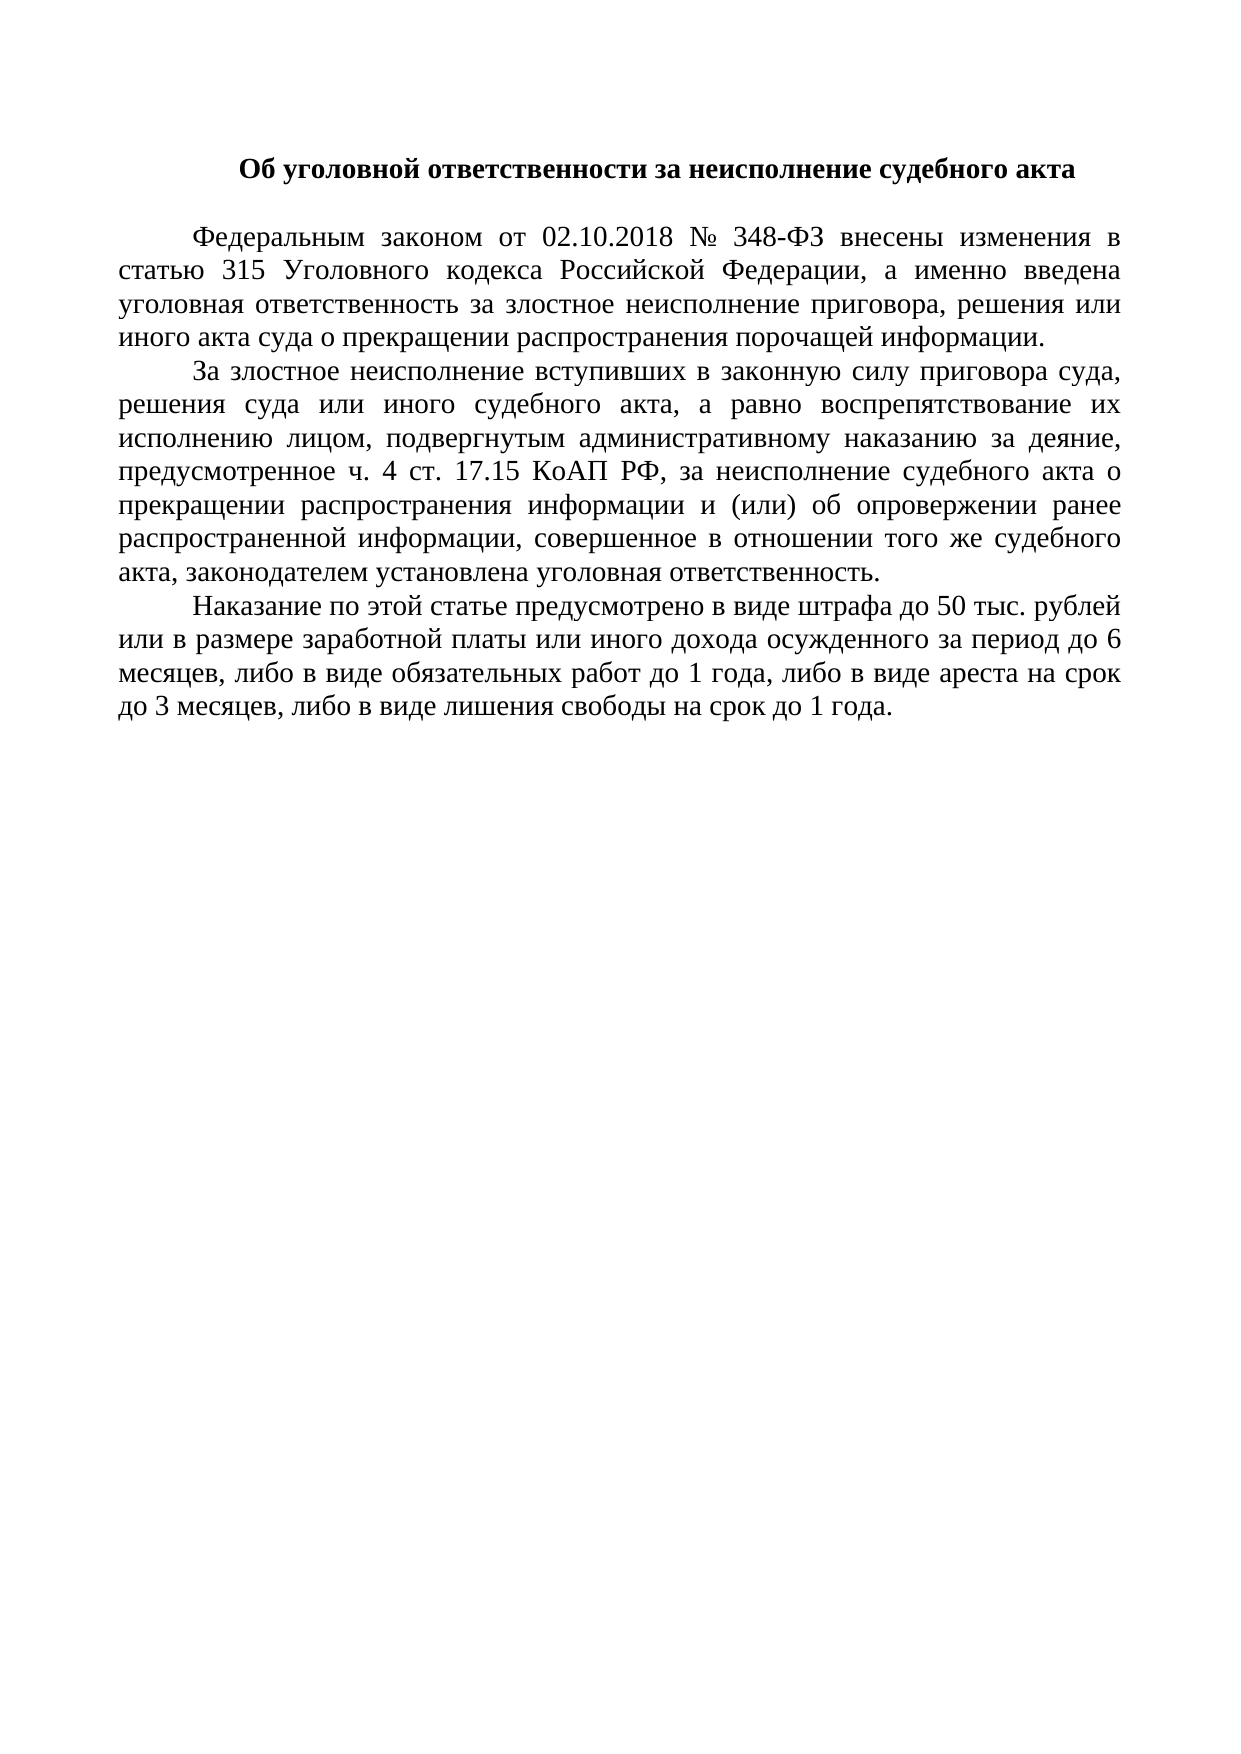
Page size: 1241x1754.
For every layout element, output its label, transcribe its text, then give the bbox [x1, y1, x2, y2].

text За злостное неисполнение вступивших в законную силу приговора суда, решения суда или иного судебного акта, а равно воспрепятствование их исполнению лицом, подвергнутым административному наказанию за деяние, предусмотренное ч. 4 ст. 17.15 КоАП РФ, за неисполнение судебного акта о прекращении распространения информации и (или) об опровержении ранее распространенной информации, совершенное в отношении того же судебного акта, законодателем установлена уголовная ответственность. [118, 353, 1122, 588]
text Федеральным законом от 02.10.2018 № 348-ФЗ внесены изменения в статью 315 Уголовного кодекса Российской Федерации, а именно введена уголовная ответственность за злостное неисполнение приговора, решения или иного акта суда о прекращении распространения порочащей информации. [118, 219, 1122, 353]
text Об уголовной ответственности за неисполнение судебного акта [118, 152, 1122, 185]
text Наказание по этой статье предусмотрено в виде штрафа до 50 тыс. рублей или в размере заработной платы или иного дохода осужденного за период до 6 месяцев, либо в виде обязательных работ до 1 года, либо в виде ареста на срок до 3 месяцев, либо в виде лишения свободы на срок до 1 года. [118, 588, 1122, 722]
